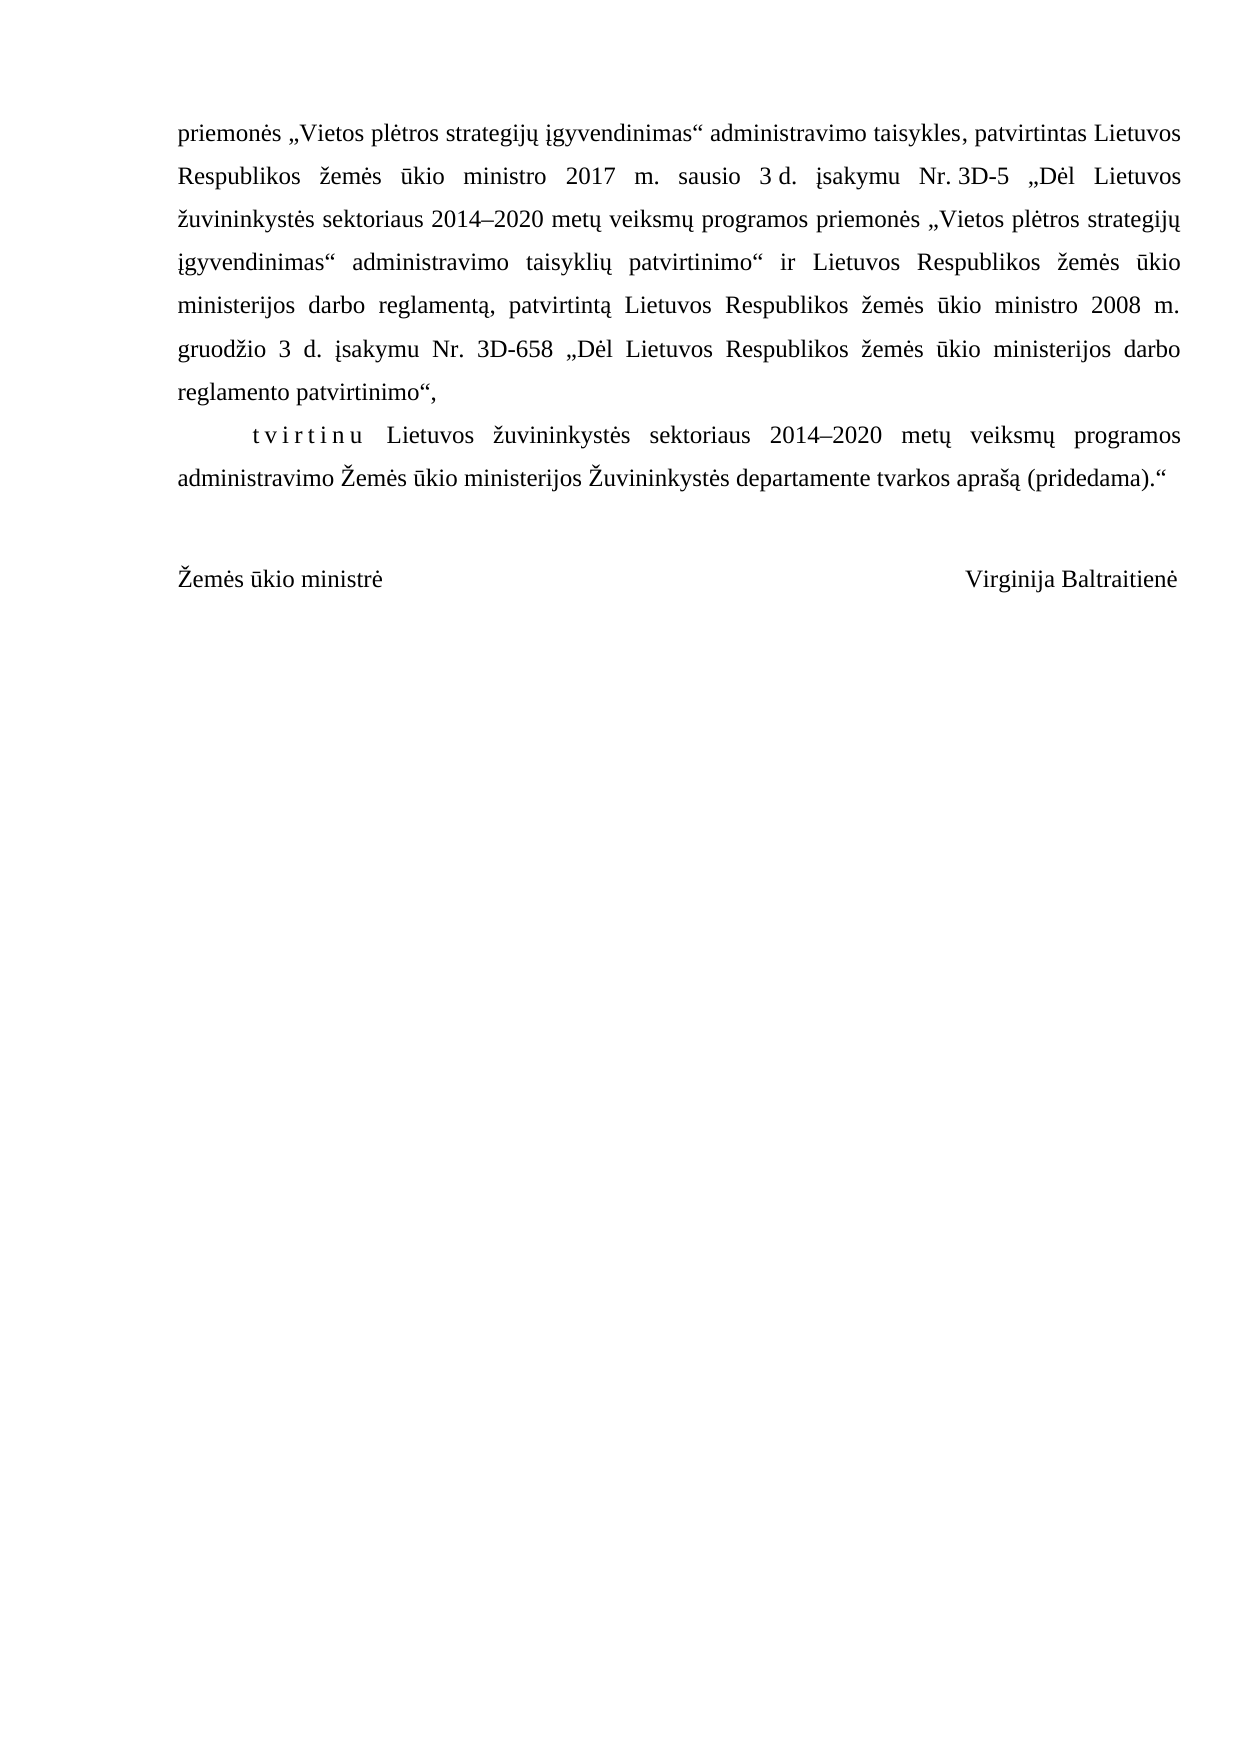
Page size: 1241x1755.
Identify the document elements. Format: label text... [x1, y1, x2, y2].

text priemonės „Vietos plėtros strategijų įgyvendinimas“ administravimo taisykles, patvirtintas Lietuvos Respublikos žemės ūkio ministro 2017 m. sausio 3 d. įsakymu Nr. 3D-5 „Dėl Lietuvos žuvininkystės sektoriaus 2014–2020 metų veiksmų programos priemonės „Vietos plėtros strategijų įgyvendinimas“ administravimo taisyklių patvirtinimo“ ir Lietuvos Respublikos žemės ūkio ministerijos darbo reglamentą, patvirtintą Lietuvos Respublikos žemės ūkio ministro 2008 m. gruodžio 3 d. įsakymu Nr. 3D-658 „Dėl Lietuvos Respublikos žemės ūkio ministerijos darbo reglamento patvirtinimo“, [177, 118, 1181, 406]
text tvirtinu Lietuvos žuvininkystės sektoriaus 2014–2020 metų veiksmų programos administravimo Žemės ūkio ministerijos Žuvininkystės departamente tvarkos aprašą (pridedama).“ [177, 420, 1181, 492]
text Žemės ūkio ministrė Virginija Baltraitienė [177, 564, 1181, 592]
